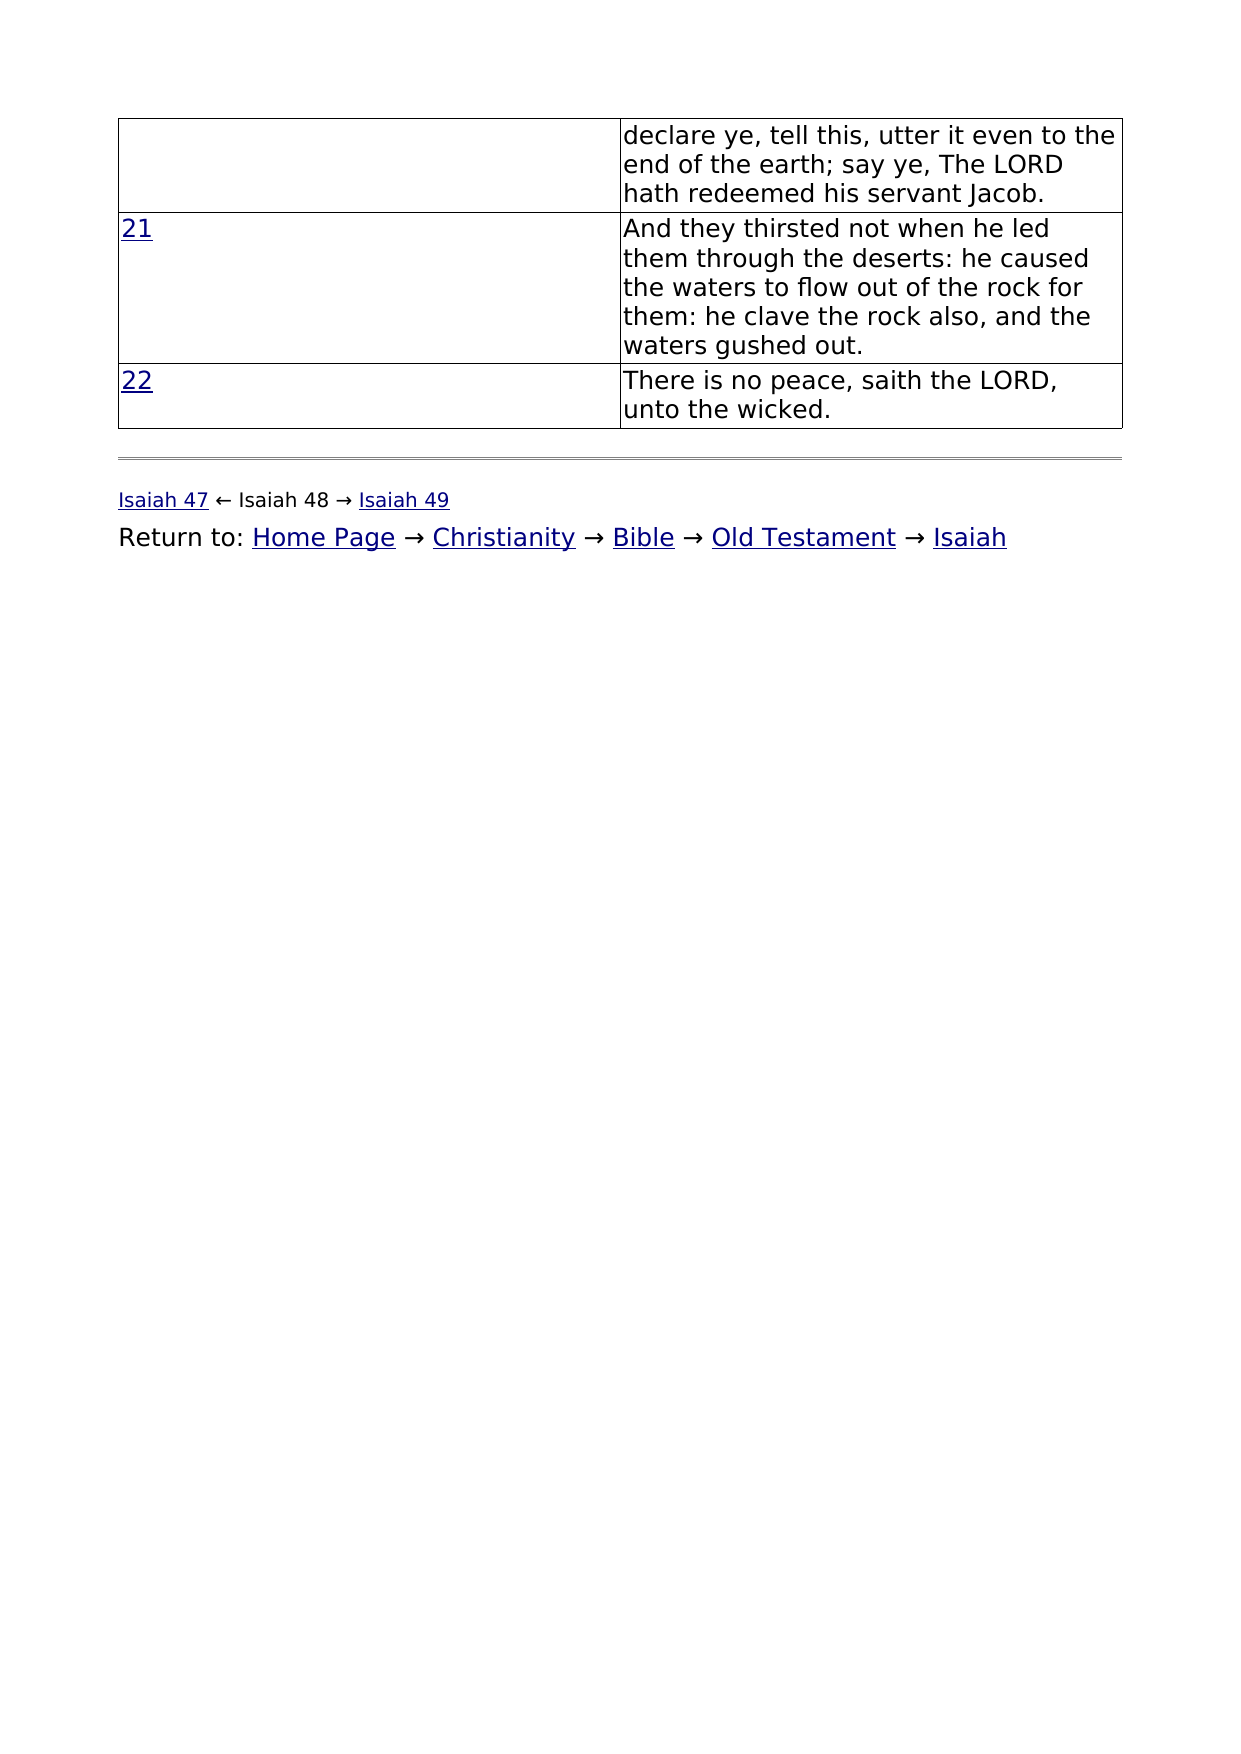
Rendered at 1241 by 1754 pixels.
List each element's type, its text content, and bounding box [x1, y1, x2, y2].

table_cell 22 [119, 364, 620, 428]
table_cell declare ye, tell this, utter it even to the end of the earth; say ye, The LORD hath redeemed his servant Jacob. [621, 119, 1122, 212]
text Return to: Home Page → Christianity → Bible → Old Testament → Isaiah [118, 523, 1122, 552]
text Isaiah 47 ← Isaiah 48 → Isaiah 49 [118, 489, 1122, 523]
table_cell 21 [119, 213, 620, 363]
table_cell And they thirsted not when he led them through the deserts: he caused the waters to flow out of the rock for them: he clave the rock also, and the waters gushed out. [621, 213, 1122, 363]
table_cell [119, 119, 620, 212]
table_cell There is no peace, saith the LORD, unto the wicked. [621, 364, 1122, 428]
